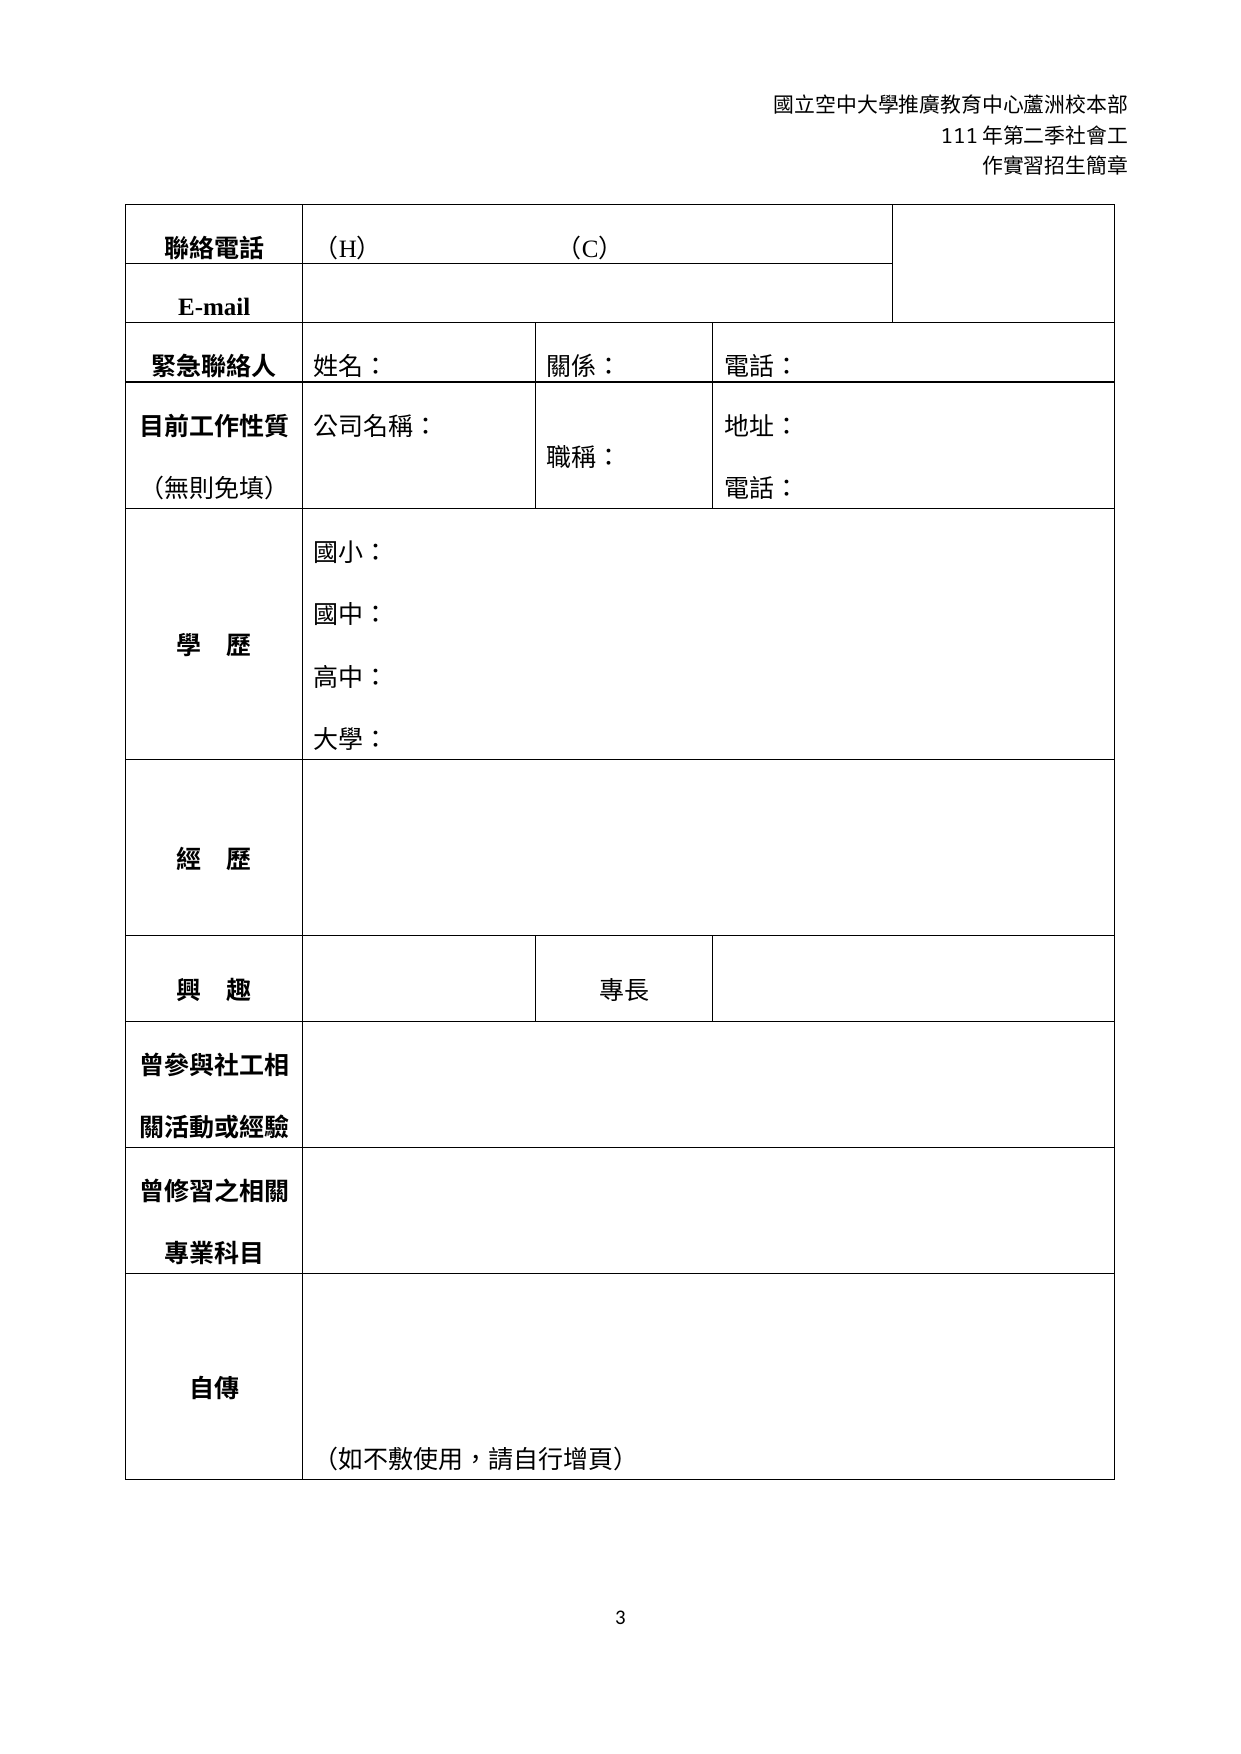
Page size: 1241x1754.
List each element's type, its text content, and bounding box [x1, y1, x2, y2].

table_cell 自傳 [126, 1274, 302, 1479]
table_cell （如不敷使用，請自行增頁） [303, 1274, 1114, 1479]
table_cell 曾修習之相關專業科目 [126, 1148, 302, 1273]
table_cell [713, 936, 1114, 1021]
table_cell 緊急聯絡人 [126, 323, 302, 381]
table_cell 目前工作性質 （無則免填） [126, 383, 302, 507]
table_cell 電話： [713, 323, 1114, 381]
table_cell 學歷 [126, 509, 302, 758]
table_cell [303, 760, 1114, 935]
table_cell [303, 936, 535, 1021]
table_cell [303, 1022, 1114, 1147]
table_cell 公司名稱： [303, 383, 535, 507]
table_cell 地址： 電話： [713, 383, 1114, 507]
table_cell 興趣 [126, 936, 302, 1021]
table_cell 國小： 國中： 高中： 大學： [303, 509, 1114, 758]
table_cell 姓名： [303, 323, 535, 381]
table_cell [303, 1148, 1114, 1273]
table_cell [303, 264, 892, 322]
table_cell 曾參與社工相關活動或經驗 [126, 1022, 302, 1147]
table_cell 職稱： [536, 383, 712, 507]
table_cell 專長 [536, 936, 712, 1021]
table_cell 關係： [536, 323, 712, 381]
table_cell （H） （C） [303, 205, 892, 263]
table_cell 聯絡電話 [126, 205, 302, 263]
table_cell 經歷 [126, 760, 302, 935]
table_header [893, 205, 1114, 322]
table_cell E-mail [126, 264, 302, 322]
